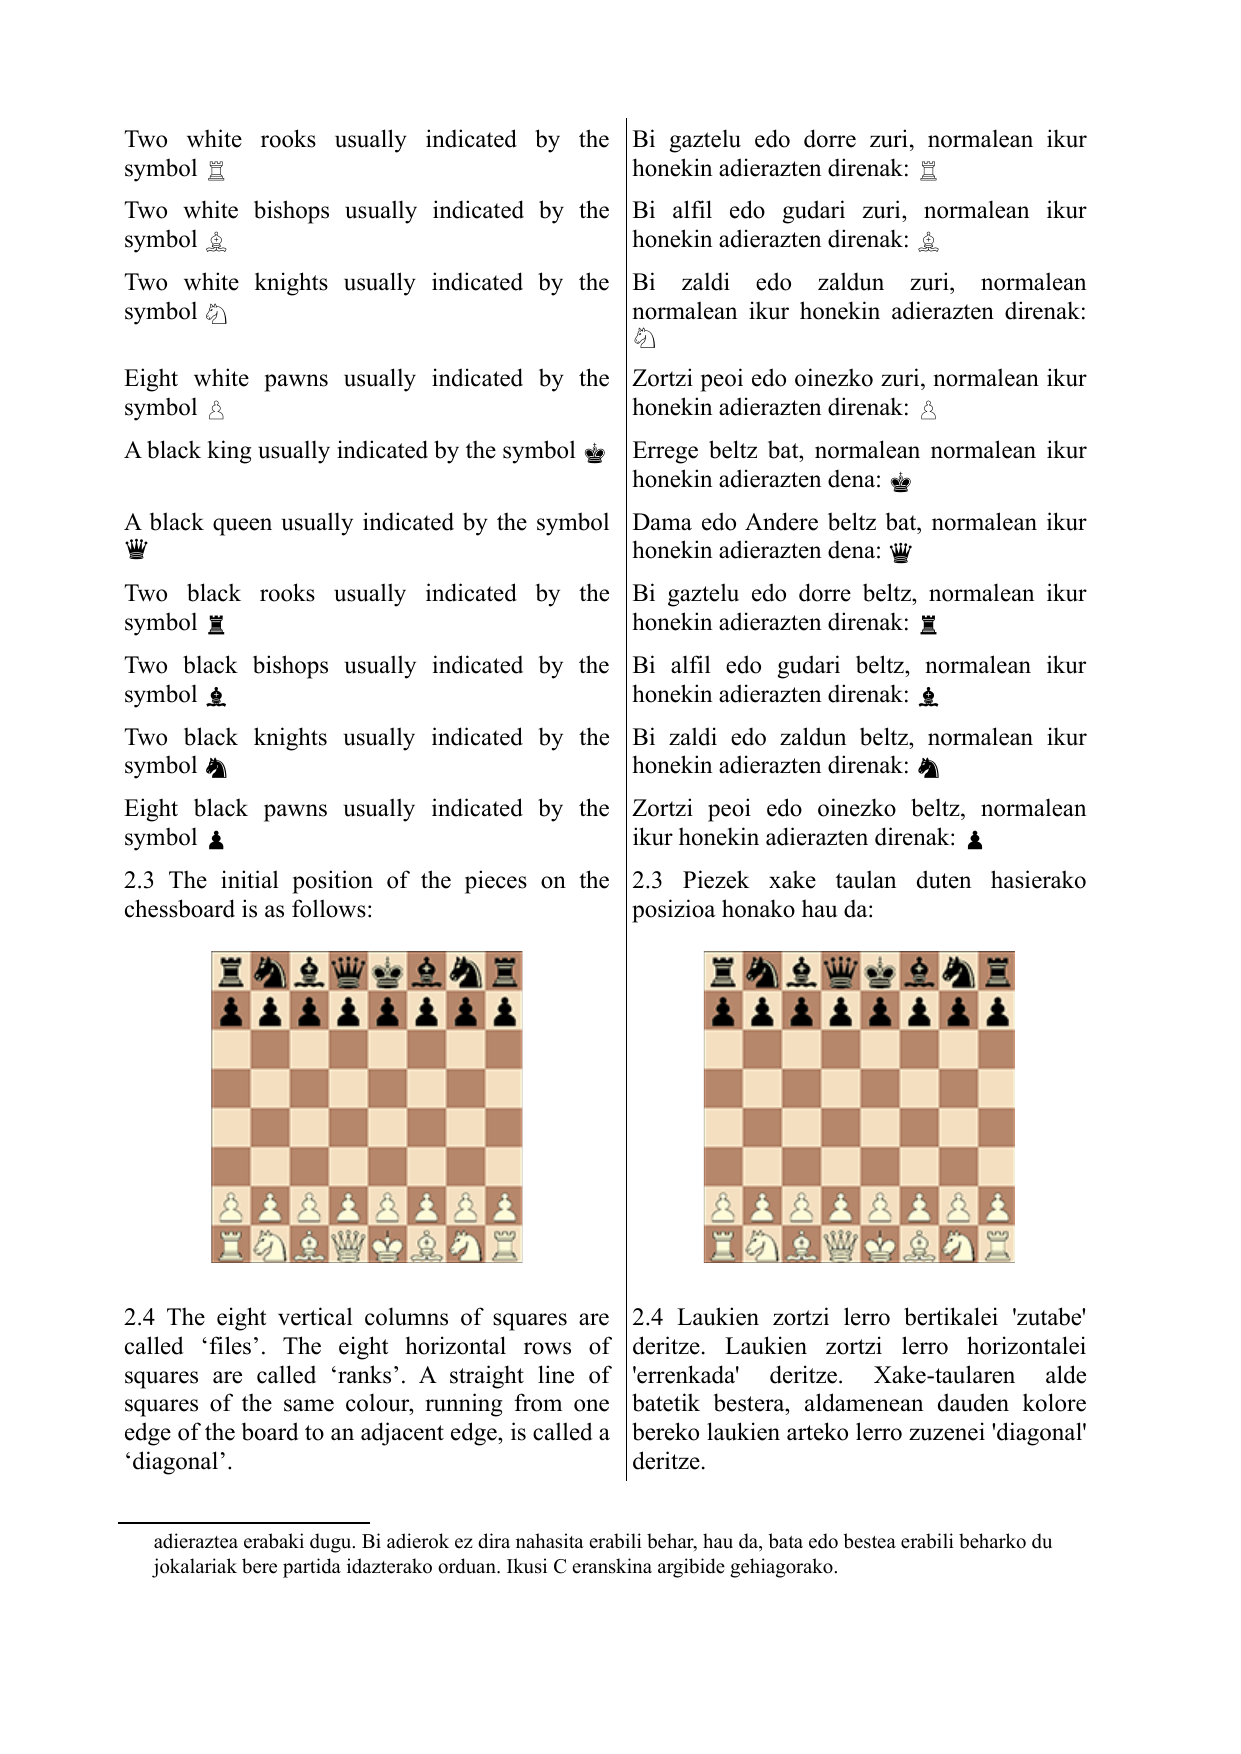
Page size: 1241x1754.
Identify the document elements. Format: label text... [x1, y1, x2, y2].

table_cell Bi gaztelu edo dorre beltz, normalean ikur honekin adierazten direnak: r [627, 573, 1093, 644]
table_cell Two black bishops usually indicated by the symbol l [118, 644, 616, 716]
table_cell [616, 788, 626, 859]
table_cell 2.4 The eight vertical columns of squares are called ‘files’. The eight horizontal rows of squares are called ‘ranks’. A straight line of squares of the same colour, running from one edge of the board to an adjacent edge, is called a ‘diagonal’. [118, 1297, 616, 1481]
table_cell [616, 644, 626, 716]
table_cell [616, 190, 626, 261]
table_cell Bi zaldi edo zaldun beltz, normalean ikur honekin adierazten direnak: n [627, 716, 1093, 787]
table_cell Errege beltz bat, normalean normalean ikur honekin adierazten dena: k [627, 429, 1093, 501]
table_cell Zortzi peoi edo oinezko zuri, normalean ikur honekin adierazten direnak: P [627, 358, 1093, 429]
table_cell Zortzi peoi edo oinezko beltz, normalean ikur honekin adierazten direnak: p [627, 788, 1093, 859]
table_cell Dama edo Andere beltz bat, normalean ikur honekin adierazten dena: q [627, 501, 1093, 572]
table_cell Bi zaldi edo zaldun zuri, normalean normalean ikur honekin adierazten direnak: N [627, 261, 1093, 357]
table_cell A black king usually indicated by the symbol k [118, 429, 616, 501]
table_cell A black queen usually indicated by the symbol q [118, 501, 616, 572]
table_cell [616, 261, 626, 357]
table_cell Two white knights usually indicated by the symbol N [118, 261, 616, 357]
table_cell [616, 501, 626, 572]
table_cell [616, 573, 626, 644]
table_cell [616, 118, 626, 190]
table_cell Eight black pawns usually indicated by the symbol p [118, 788, 616, 859]
table_cell Eight white pawns usually indicated by the symbol P [118, 358, 616, 429]
table_cell Two black rooks usually indicated by the symbol r [118, 573, 616, 644]
table_cell Bi gaztelu edo dorre zuri, normalean ikur honekin adierazten direnak: R [627, 118, 1093, 190]
table_cell [616, 859, 626, 1297]
table_cell [616, 1297, 626, 1481]
table_cell [616, 716, 626, 787]
table_cell Bi alfil edo gudari beltz, normalean ikur honekin adierazten direnak: l [627, 644, 1093, 716]
table_cell [616, 358, 626, 429]
table_cell 2.4 Laukien zortzi lerro bertikalei 'zutabe' deritze. Laukien zortzi lerro horizontalei 'errenkada' deritze. Xake-taularen alde batetik bestera, aldamenean dauden kolore bereko laukien arteko lerro zuzenei 'diagonal' deritze. [627, 1297, 1093, 1481]
table_cell Two black knights usually indicated by the symbol n [118, 716, 616, 787]
table_cell Two white rooks usually indicated by the symbol R [118, 118, 616, 190]
table_cell 2.3 The initial position of the pieces on the chessboard is as follows: [118, 859, 616, 1297]
table_cell Two white bishops usually indicated by the symbol L [118, 190, 616, 261]
table_cell Bi alfil edo gudari zuri, normalean ikur honekin adierazten direnak: L [627, 190, 1093, 261]
table_cell [616, 429, 626, 501]
table_cell 2.3 Piezek xake taulan duten hasierako posizioa honako hau da: [627, 859, 1093, 1297]
